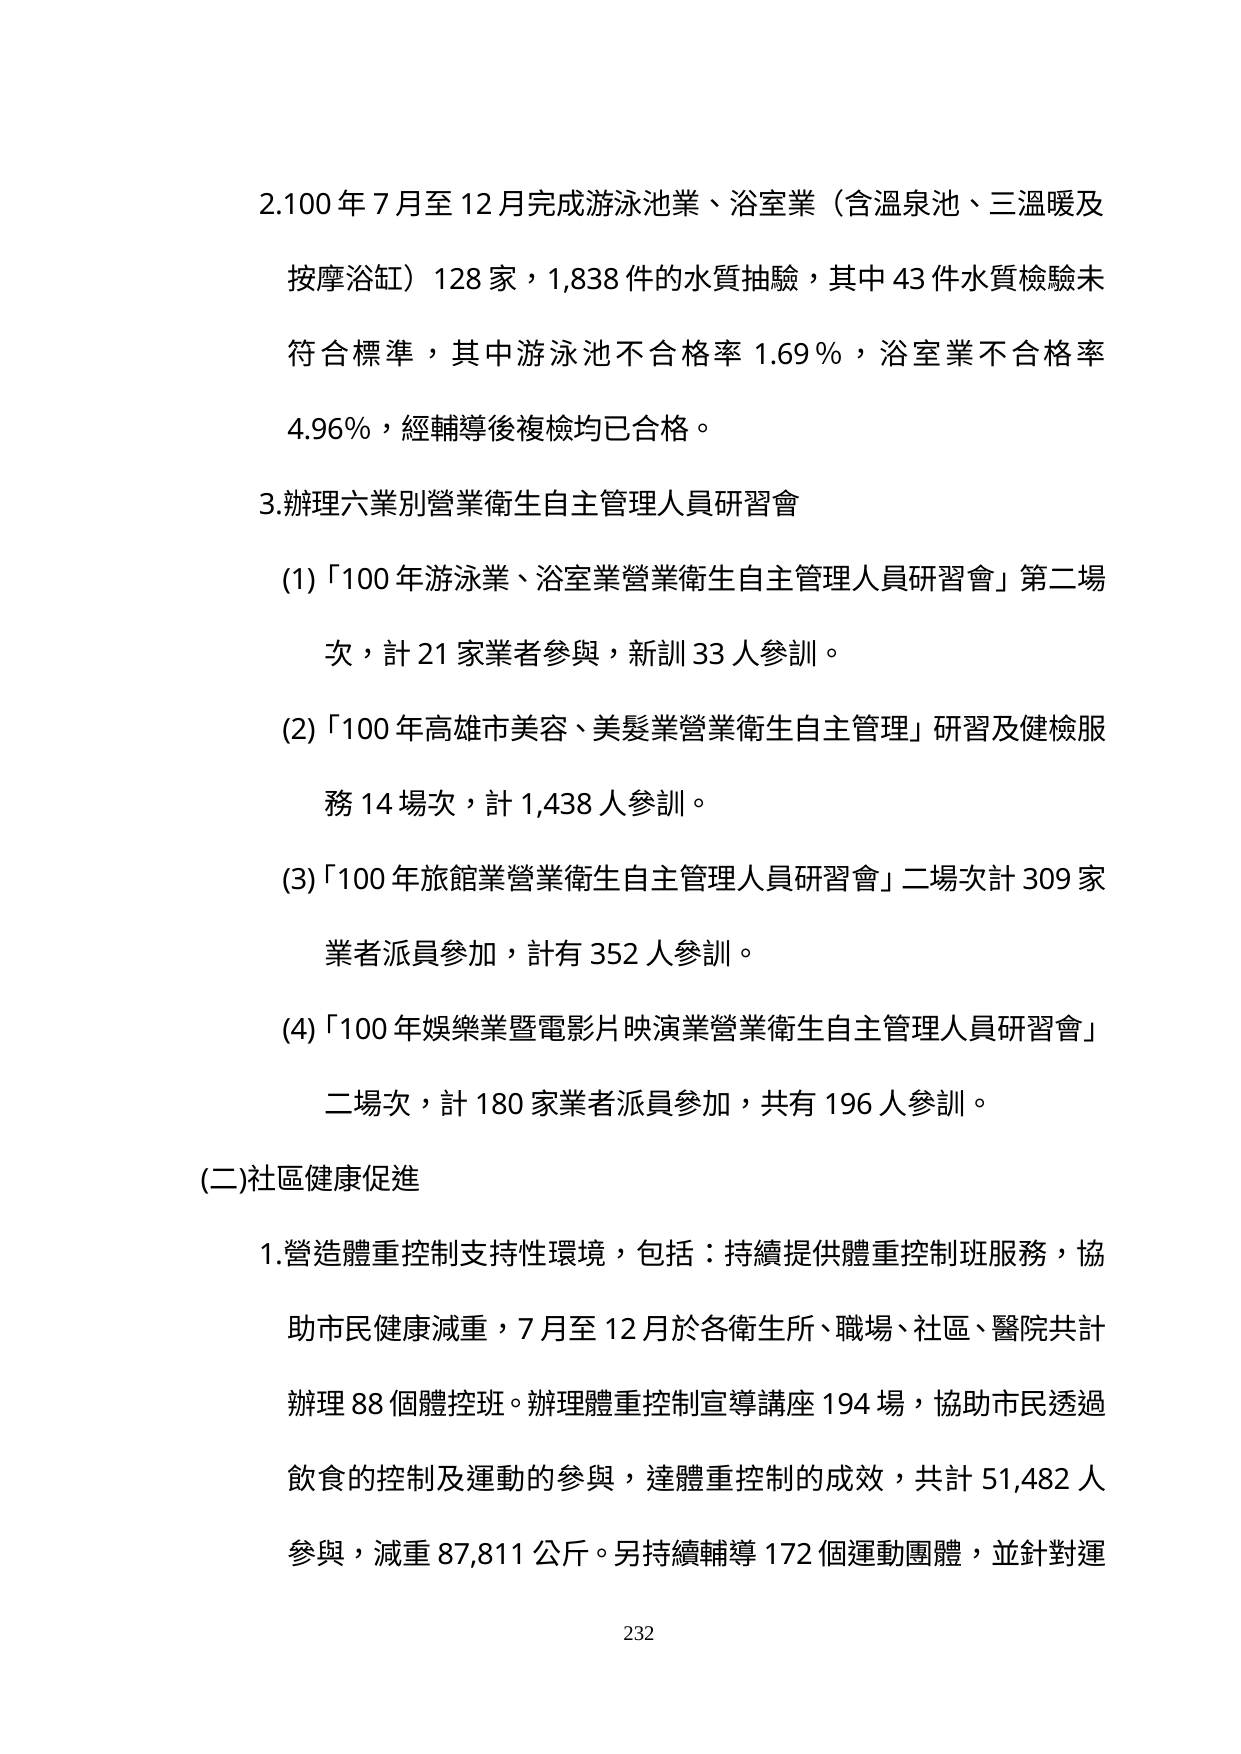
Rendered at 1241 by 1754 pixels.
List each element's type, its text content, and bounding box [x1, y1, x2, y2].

text (1)「100年游泳業、浴室業營業衛生自主管理人員研習會」第二場次，計21家業者參與，新訓33人參訓。 [282, 539, 1106, 689]
text (2)「100年高雄市美容、美髮業營業衛生自主管理」研習及健檢服務14場次，計1,438人參訓。 [282, 689, 1106, 839]
text 3.辦理六業別營業衛生自主管理人員研習會 [259, 464, 1106, 539]
text 1.營造體重控制支持性環境，包括：持續提供體重控制班服務，協助市民健康減重，7月至12月於各衛生所、職場、社區、醫院共計辦理88個體控班。辦理體重控制宣導講座194場，協助市民透過飲食的控制及運動的參與，達體重控制的成效，共計51,482人參與，減重87,811公斤。另持續輔導172個運動團體，並針對運 [259, 1214, 1106, 1589]
text (二)社區健康促進 [200, 1139, 1106, 1214]
text 2.100年7月至12月完成游泳池業、浴室業（含溫泉池、三溫暖及按摩浴缸）128家，1,838件的水質抽驗，其中43件水質檢驗未符合標準，其中游泳池不合格率1.69％，浴室業不合格率4.96％，經輔導後複檢均已合格。 [259, 164, 1106, 464]
text (3)「100年旅館業營業衛生自主管理人員研習會」二場次計309家業者派員參加，計有352人參訓。 [282, 839, 1106, 989]
text (4)「100年娛樂業暨電影片映演業營業衛生自主管理人員研習會」二場次，計180家業者派員參加，共有196人參訓。 [282, 989, 1106, 1139]
